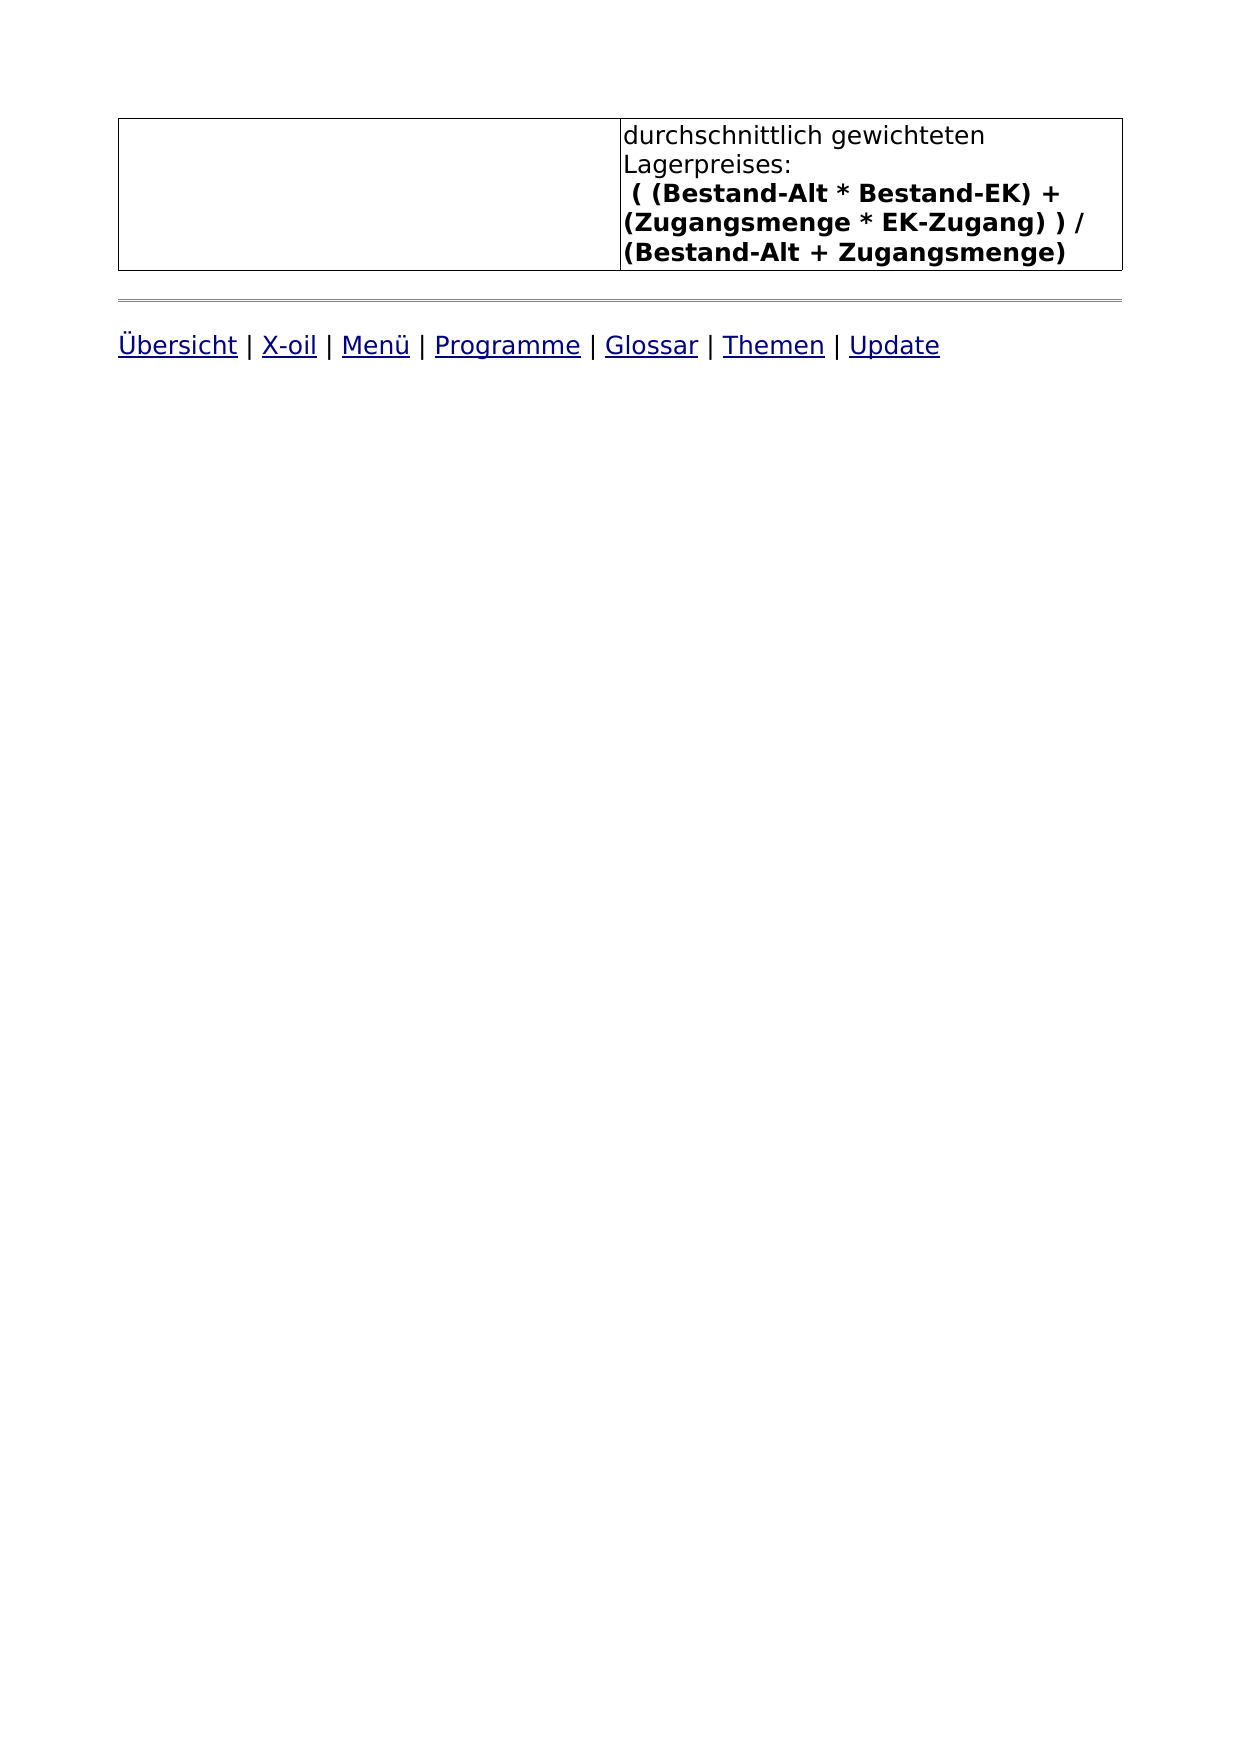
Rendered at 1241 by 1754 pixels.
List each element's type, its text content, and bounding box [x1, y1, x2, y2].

table_header durchschnittlich gewichteten Lagerpreises: ( (Bestand-Alt * Bestand-EK) + (Zugangsmenge * EK-Zugang) ) / (Bestand-Alt + Zugangsmenge) [621, 119, 1122, 270]
table_header [119, 119, 620, 270]
text Übersicht | X-oil | Menü | Programme | Glossar | Themen | Update [118, 331, 1122, 360]
